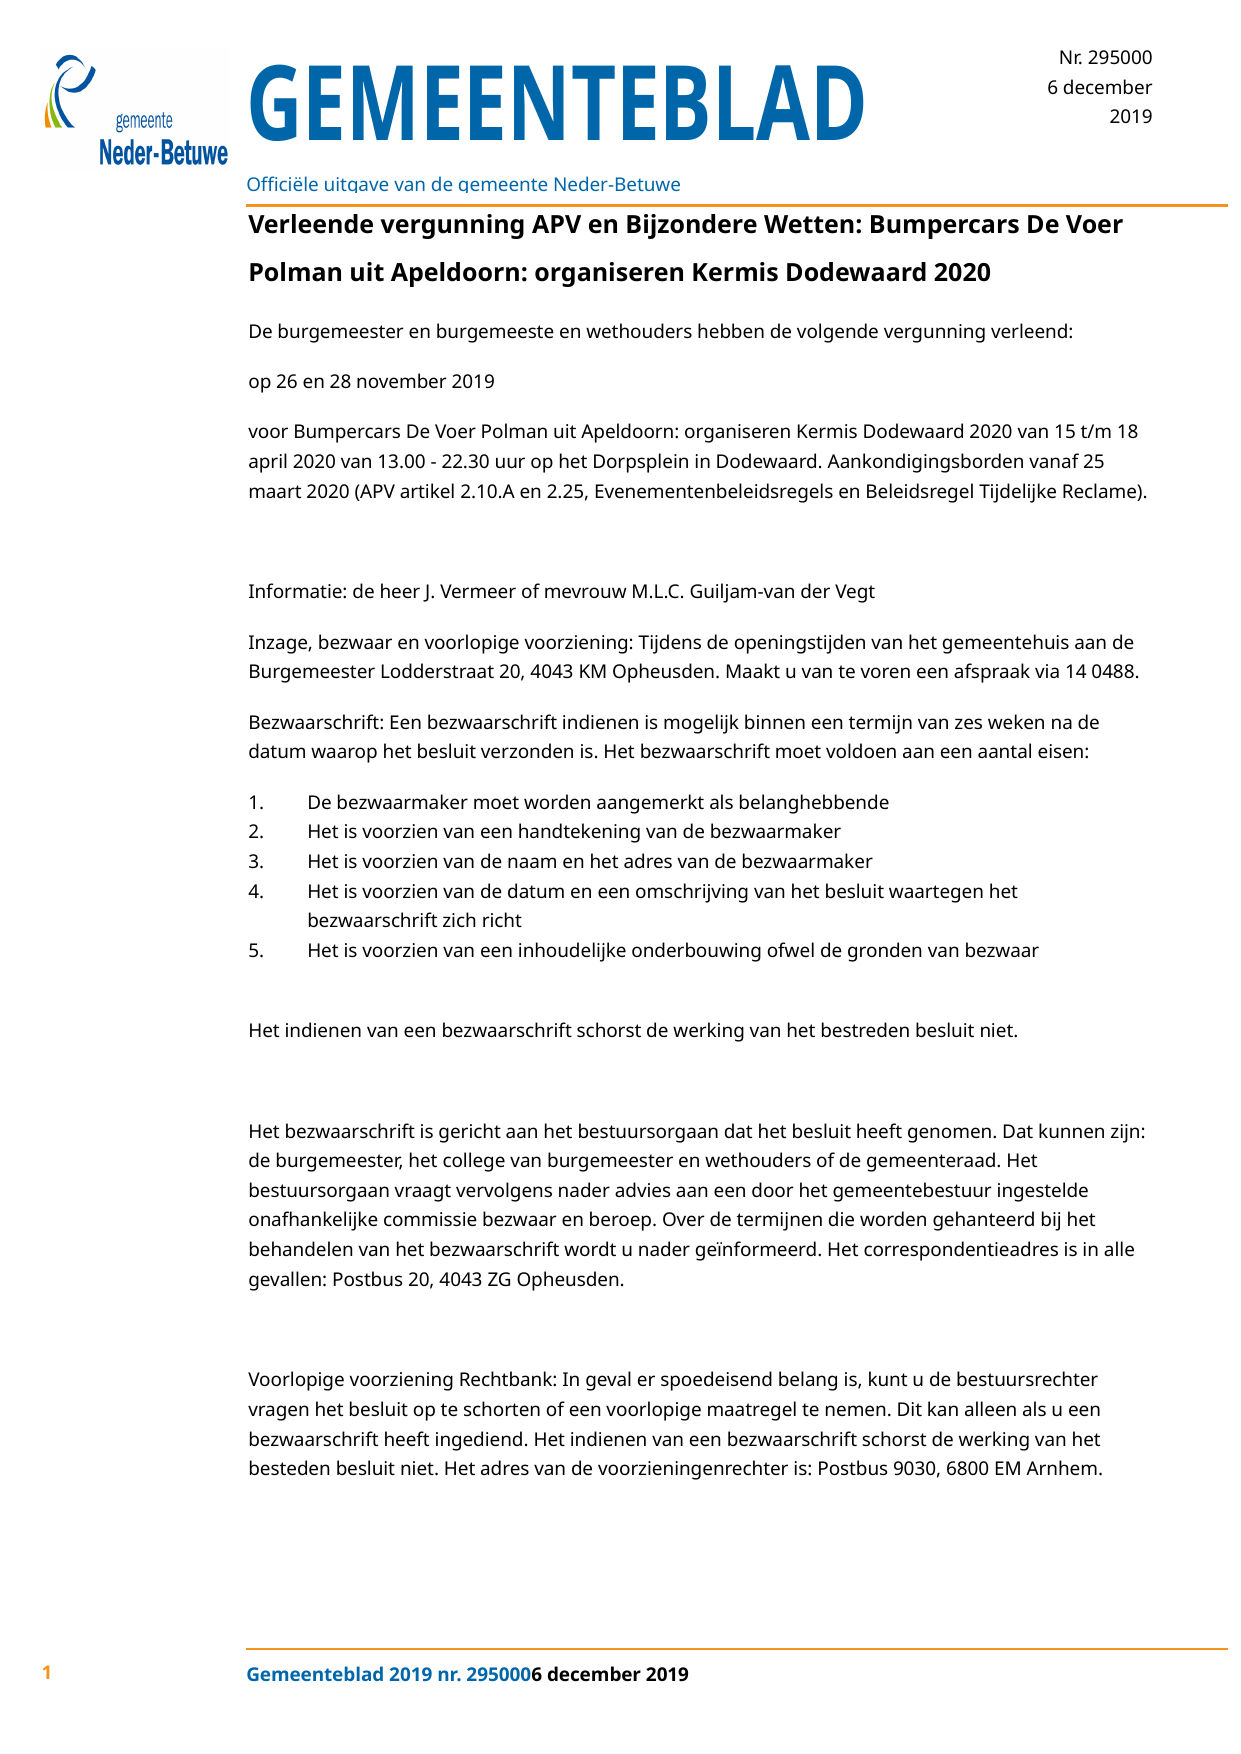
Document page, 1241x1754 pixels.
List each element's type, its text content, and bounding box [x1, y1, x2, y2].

text Het indienen van een bezwaarschrift schorst de werking van het bestreden besluit niet. [248, 1017, 1152, 1043]
text op 26 en 28 november 2019 [248, 368, 1152, 394]
text De burgemeester en burgemeeste en wethouders hebben de volgende vergunning verleend: [248, 318, 1152, 344]
text Informatie: de heer J. Vermeer of mevrouw M.L.C. Guiljam-van der Vegt [248, 579, 1152, 604]
list Het is voorzien van de datum en een omschrijving van het besluit waartegen het bezwaarschrift zich richt [248, 878, 1152, 933]
list Het is voorzien van een inhoudelijke onderbouwing ofwel de gronden van bezwaar [248, 937, 1152, 963]
text Inzage, bezwaar en voorlopige voorziening: Tijdens de openingstijden van het gemeentehuis aan de Burgemeester Lodderstraat 20, 4043 KM Opheusden. Maakt u van te voren een afspraak via 14 0488. [248, 629, 1152, 684]
list Het is voorzien van een handtekening van de bezwaarmaker [248, 819, 1152, 844]
text Het bezwaarschrift is gericht aan het bestuursorgaan dat het besluit heeft genomen. Dat kunnen zijn: de burgemeester, het college van burgemeester en wethouders of de gemeenteraad. Het bestuursorgaan vraagt vervolgens nader advies aan een door het gemeentebestuur ingestelde onafhankelijke commissie bezwaar en beroep. Over de termijnen die worden gehanteerd bij het behandelen van het bezwaarschrift wordt u nader geïnformeerd. Het correspondentieadres is in alle gevallen: Postbus 20, 4043 ZG Opheusden. [248, 1118, 1152, 1292]
list Het is voorzien van de naam en het adres van de bezwaarmaker [248, 848, 1152, 874]
text Verleende vergunning APV en Bijzondere Wetten: Bumpercars De Voer Polman uit Apeldoorn: organiseren Kermis Dodewaard 2020 [248, 207, 1152, 288]
text Bezwaarschrift: Een bezwaarschrift indienen is mogelijk binnen een termijn van zes weken na de datum waarop het besluit verzonden is. Het bezwaarschrift moet voldoen aan een aantal eisen: [248, 709, 1152, 764]
text voor Bumpercars De Voer Polman uit Apeldoorn: organiseren Kermis Dodewaard 2020 van 15 t/m 18 april 2020 van 13.00 - 22.30 uur op het Dorpsplein in Dodewaard. Aankondigingsborden vanaf 25 maart 2020 (APV artikel 2.10.A en 2.25, Evenementenbeleidsregels en Beleidsregel Tijdelijke Reclame). [248, 419, 1152, 504]
picture [41, 47, 231, 172]
list De bezwaarmaker moet worden aangemerkt als belanghebbende [248, 789, 1152, 815]
text Voorlopige voorziening Rechtbank: In geval er spoedeisend belang is, kunt u de bestuursrechter vragen het besluit op te schorten of een voorlopige maatregel te nemen. Dit kan alleen als u een bezwaarschrift heeft ingediend. Het indienen van een bezwaarschrift schorst de werking van het besteden besluit niet. Het adres van de voorzieningenrechter is: Postbus 9030, 6800 EM Arnhem. [248, 1367, 1152, 1481]
